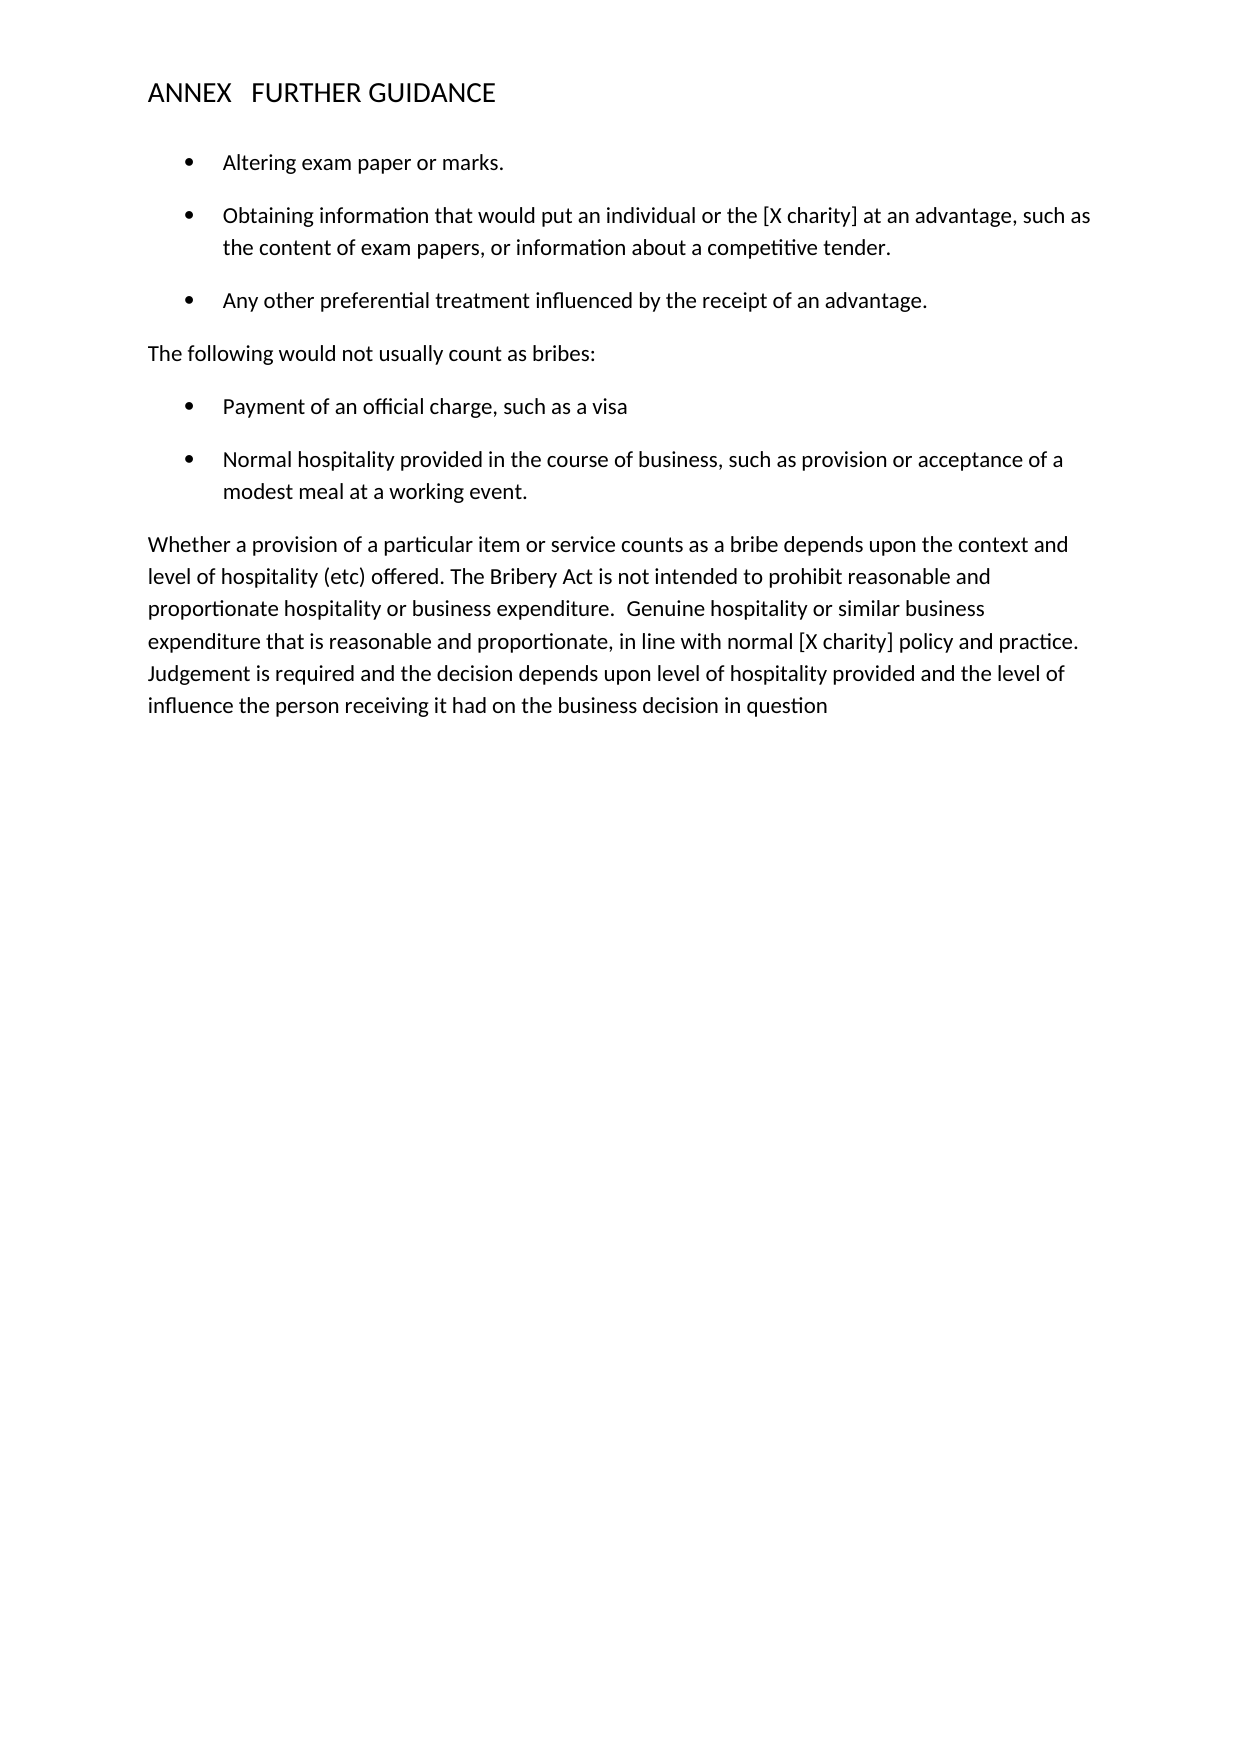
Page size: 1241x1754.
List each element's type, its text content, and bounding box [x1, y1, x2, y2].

list Any other preferential treatment influenced by the receipt of an advantage. [185, 286, 1092, 314]
text The following would not usually count as bribes: [148, 339, 1092, 367]
text Whether a provision of a particular item or service counts as a bribe depends upon the context and level of hospitality (etc) offered. The Bribery Act is not intended to prohibit reasonable and proportionate hospitality or business expenditure. Genuine hospitality or similar business expenditure that is reasonable and proportionate, in line with normal [X charity] policy and practice. Judgement is required and the decision depends upon level of hospitality provided and the level of influence the person receiving it had on the business decision in question [148, 530, 1092, 719]
list Obtaining information that would put an individual or the [X charity] at an advantage, such as the content of exam papers, or information about a competitive tender. [185, 201, 1092, 261]
list Payment of an official charge, such as a visa [185, 392, 1092, 420]
list Altering exam paper or marks. [185, 148, 1092, 176]
list Normal hospitality provided in the course of business, such as provision or acceptance of a modest meal at a working event. [185, 445, 1092, 505]
